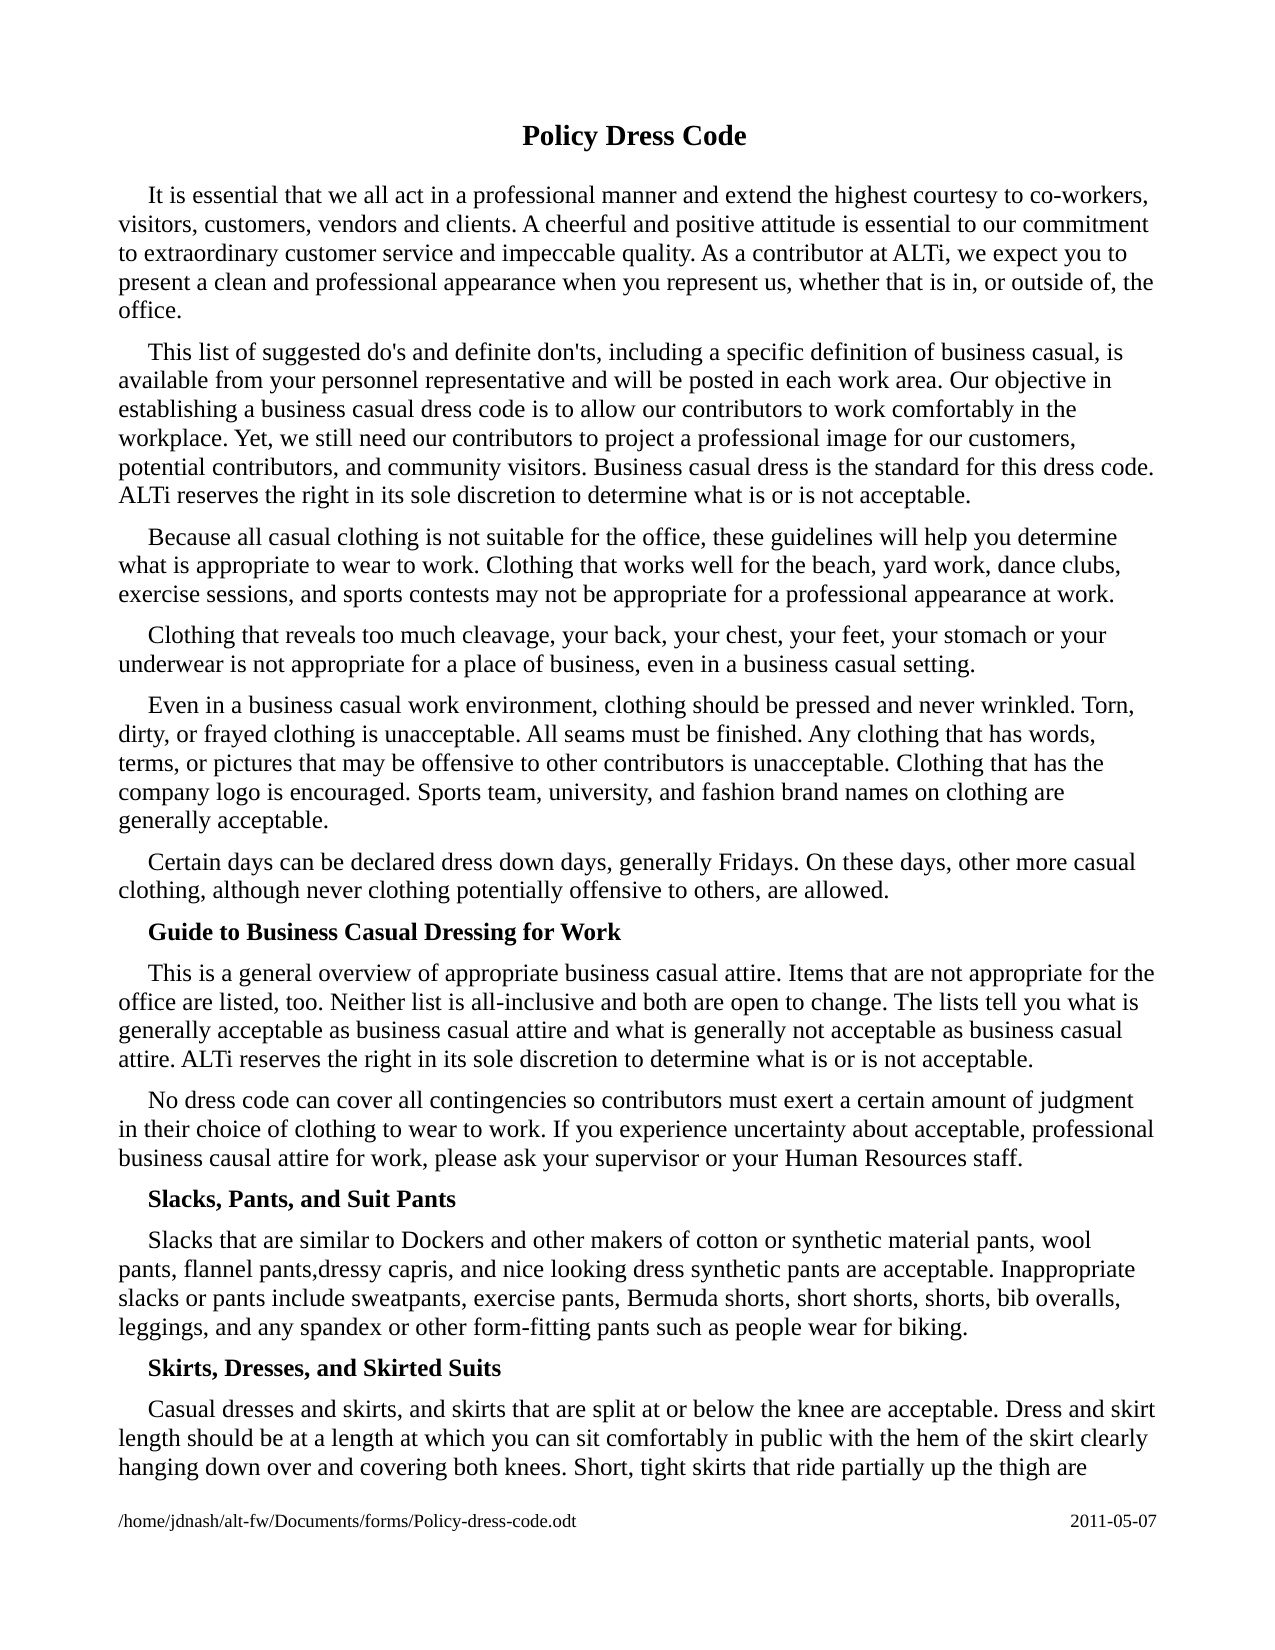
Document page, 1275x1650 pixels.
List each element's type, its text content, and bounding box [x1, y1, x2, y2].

text Clothing that reveals too much cleavage, your back, your chest, your feet, your stomach or your underwear is not appropriate for a place of business, even in a business casual setting. [118, 620, 1157, 678]
text Certain days can be declared dress down days, generally Fridays. On these days, other more casual clothing, although never clothing potentially offensive to others, are allowed. [118, 847, 1157, 904]
text Policy Dress Code [118, 118, 1157, 152]
text No dress code can cover all contingencies so contributors must exert a certain amount of judgment in their choice of clothing to wear to work. If you experience uncertainty about acceptable, professional business causal attire for work, please ask your supervisor or your Human Resources staff. [118, 1085, 1157, 1172]
text Because all casual clothing is not suitable for the office, these guidelines will help you determine what is appropriate to wear to work. Clothing that works well for the beach, yard work, dance clubs, exercise sessions, and sports contests may not be appropriate for a professional appearance at work. [118, 522, 1157, 608]
text Guide to Business Casual Dressing for Work [118, 917, 1157, 945]
text Casual dresses and skirts, and skirts that are split at or below the knee are acceptable. Dress and skirt length should be at a length at which you can sit comfortably in public with the hem of the skirt clearly hanging down over and covering both knees. Short, tight skirts that ride partially up the thigh are [118, 1394, 1157, 1480]
text This is a general overview of appropriate business casual attire. Items that are not appropriate for the office are listed, too. Neither list is all-inclusive and both are open to change. The lists tell you what is generally acceptable as business casual attire and what is generally not acceptable as business casual attire. ALTi reserves the right in its sole discretion to determine what is or is not acceptable. [118, 958, 1157, 1073]
text It is essential that we all act in a professional manner and extend the highest courtesy to co-workers, visitors, customers, vendors and clients. A cheerful and positive attitude is essential to our commitment to extraordinary customer service and impeccable quality. As a contributor at ALTi, we expect you to present a clean and professional appearance when you represent us, whether that is in, or outside of, the office. [118, 180, 1157, 324]
text Skirts, Dresses, and Skirted Suits [118, 1353, 1157, 1382]
text This list of suggested do's and definite don'ts, including a specific definition of business casual, is available from your personnel representative and will be posted in each work area. Our objective in establishing a business casual dress code is to allow our contributors to work comfortably in the workplace. Yet, we still need our contributors to project a professional image for our customers, potential contributors, and community visitors. Business casual dress is the standard for this dress code. ALTi reserves the right in its sole discretion to determine what is or is not acceptable. [118, 337, 1157, 509]
text Slacks, Pants, and Suit Pants [118, 1184, 1157, 1213]
text Slacks that are similar to Dockers and other makers of cotton or synthetic material pants, wool pants, flannel pants,dressy capris, and nice looking dress synthetic pants are acceptable. Inappropriate slacks or pants include sweatpants, exercise pants, Bermuda shorts, short shorts, shorts, bib overalls, leggings, and any spandex or other form-fitting pants such as people wear for biking. [118, 1225, 1157, 1340]
text Even in a business casual work environment, clothing should be pressed and never wrinkled. Torn, dirty, or frayed clothing is unacceptable. All seams must be finished. Any clothing that has words, terms, or pictures that may be offensive to other contributors is unacceptable. Clothing that has the company logo is encouraged. Sports team, university, and fashion brand names on clothing are generally acceptable. [118, 690, 1157, 834]
